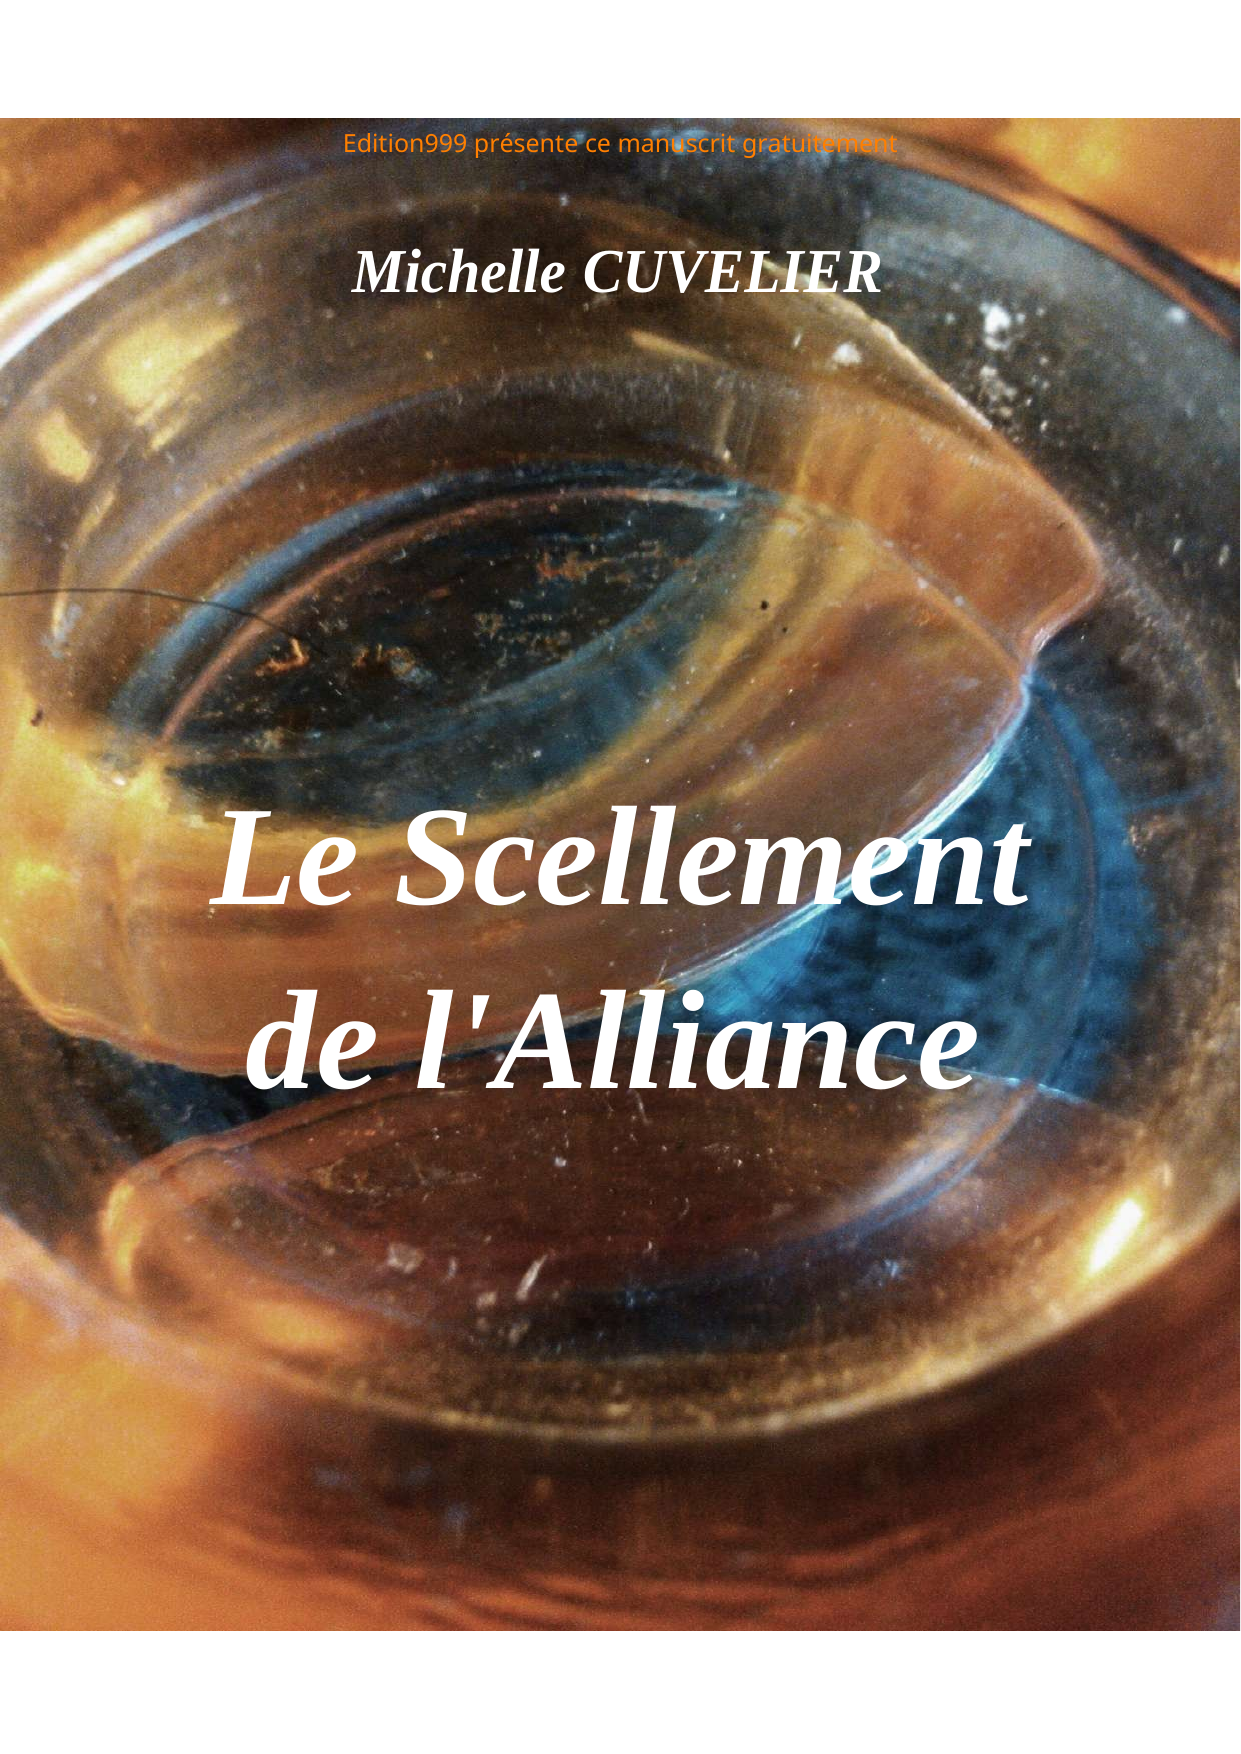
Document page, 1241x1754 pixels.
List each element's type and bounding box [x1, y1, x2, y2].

picture [0, 118, 1241, 1631]
